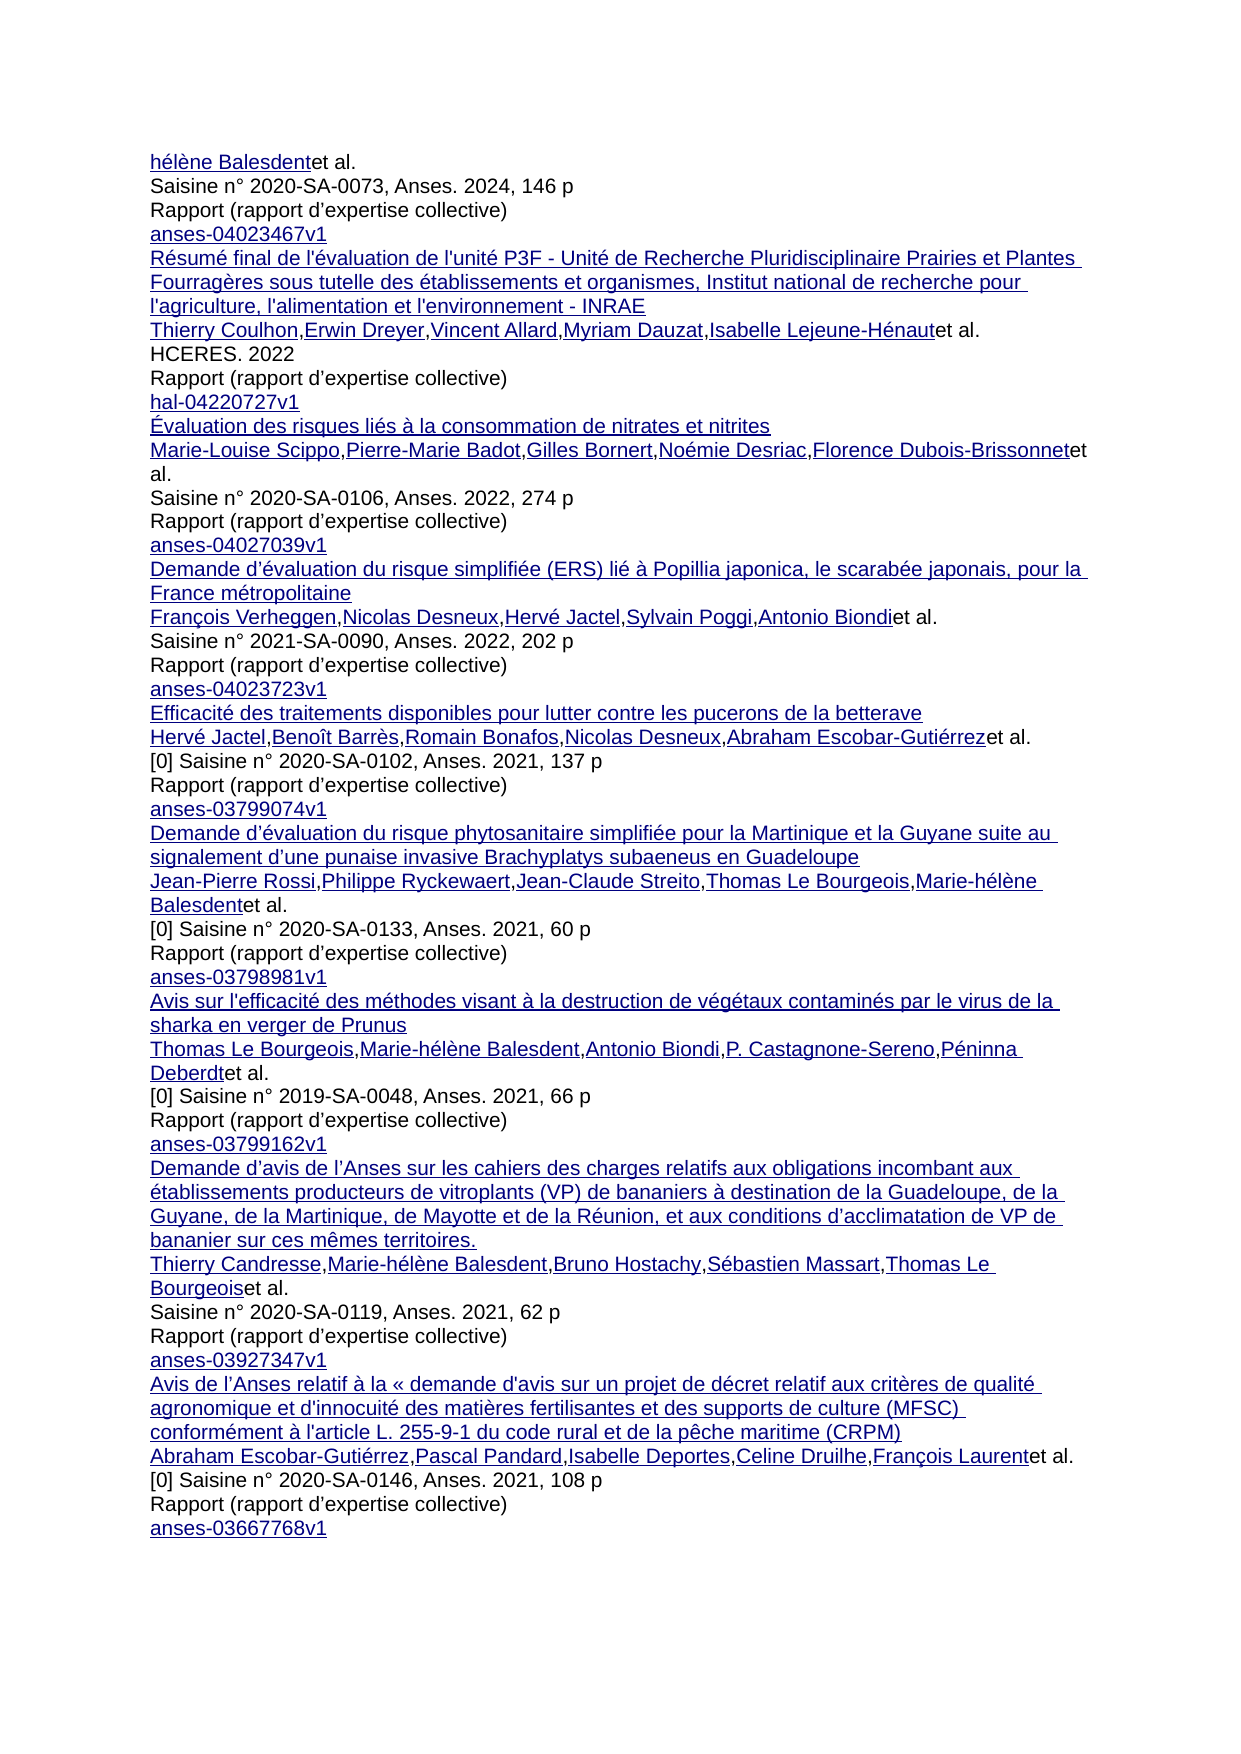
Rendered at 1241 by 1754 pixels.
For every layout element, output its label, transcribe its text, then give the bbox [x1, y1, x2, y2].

table_cell Avis sur l'efficacité des méthodes visant à la destruction de végétaux contaminés par le virus de la sharka en verger de Prunus Thomas Le Bourgeois,Marie‐hélène Balesdent,Antonio Biondi,P. Castagnone-Sereno,Péninna Deberdtet al. [0] Saisine n° 2019-SA-0048, Anses. 2021, 66 p Rapport (rapport d’expertise collective) anses-03799162v1 [150, 989, 1090, 1156]
table_header Stratégies de lutte vis-à-vis du chancre coloré du platane (Ceratocystis platani) Laurent Gentzbittel,Marie-Laure Desprez-Loustau,Didier Tharreau,Thomas Le Bourgeois,Marie‐hélène Balesdentet al. Saisine n° 2020-SA-0073, Anses. 2024, 146 p Rapport (rapport d’expertise collective) anses-04023467v1 [150, 150, 1090, 246]
table_cell Demande d’évaluation du risque simplifiée (ERS) lié à Popillia japonica, le scarabée japonais, pour la France métropolitaine François Verheggen,Nicolas Desneux,Hervé Jactel,Sylvain Poggi,Antonio Biondiet al. Saisine n° 2021-SA-0090, Anses. 2022, 202 p Rapport (rapport d’expertise collective) anses-04023723v1 [150, 557, 1090, 701]
table_cell Résumé final de l'évaluation de l'unité P3F - Unité de Recherche Pluridisciplinaire Prairies et Plantes Fourragères sous tutelle des établissements et organismes, Institut national de recherche pour l'agriculture, l'alimentation et l'environnement - INRAE Thierry Coulhon,Erwin Dreyer,Vincent Allard,Myriam Dauzat,Isabelle Lejeune-Hénautet al. HCERES. 2022 Rapport (rapport d’expertise collective) hal-04220727v1 [150, 246, 1090, 413]
table_cell Demande d’avis de l’Anses sur les cahiers des charges relatifs aux obligations incombant aux établissements producteurs de vitroplants (VP) de bananiers à destination de la Guadeloupe, de la Guyane, de la Martinique, de Mayotte et de la Réunion, et aux conditions d’acclimatation de VP de bananier sur ces mêmes territoires. Thierry Candresse,Marie‐hélène Balesdent,Bruno Hostachy,Sébastien Massart,Thomas Le Bourgeoiset al. Saisine n° 2020-SA-0119, Anses. 2021, 62 p Rapport (rapport d’expertise collective) anses-03927347v1 [150, 1156, 1090, 1372]
table_cell Avis de l’Anses relatif à la « demande d'avis sur un projet de décret relatif aux critères de qualité agronomique et d'innocuité des matières fertilisantes et des supports de culture (MFSC) conformément à l'article L. 255-9-1 du code rural et de la pêche maritime (CRPM) Abraham Escobar-Gutiérrez,Pascal Pandard,Isabelle Deportes,Celine Druilhe,François Laurentet al. [0] Saisine n° 2020-SA-0146, Anses. 2021, 108 p Rapport (rapport d’expertise collective) anses-03667768v1 [150, 1372, 1090, 1539]
table_cell Évaluation des risques liés à la consommation de nitrates et nitrites Marie-Louise Scippo,Pierre-Marie Badot,Gilles Bornert,Noémie Desriac,Florence Dubois-Brissonnetet al. Saisine n° 2020-SA-0106, Anses. 2022, 274 p Rapport (rapport d’expertise collective) anses-04027039v1 [150, 414, 1090, 557]
table_cell Efficacité des traitements disponibles pour lutter contre les pucerons de la betterave Hervé Jactel,Benoît Barrès,Romain Bonafos,Nicolas Desneux,Abraham Escobar-Gutiérrezet al. [0] Saisine n° 2020-SA-0102, Anses. 2021, 137 p Rapport (rapport d’expertise collective) anses-03799074v1 [150, 701, 1090, 821]
table_cell Demande d’évaluation du risque phytosanitaire simplifiée pour la Martinique et la Guyane suite au signalement d’une punaise invasive Brachyplatys subaeneus en Guadeloupe Jean-Pierre Rossi,Philippe Ryckewaert,Jean-Claude Streito,Thomas Le Bourgeois,Marie‐hélène Balesdentet al. [0] Saisine n° 2020-SA-0133, Anses. 2021, 60 p Rapport (rapport d’expertise collective) anses-03798981v1 [150, 821, 1090, 988]
